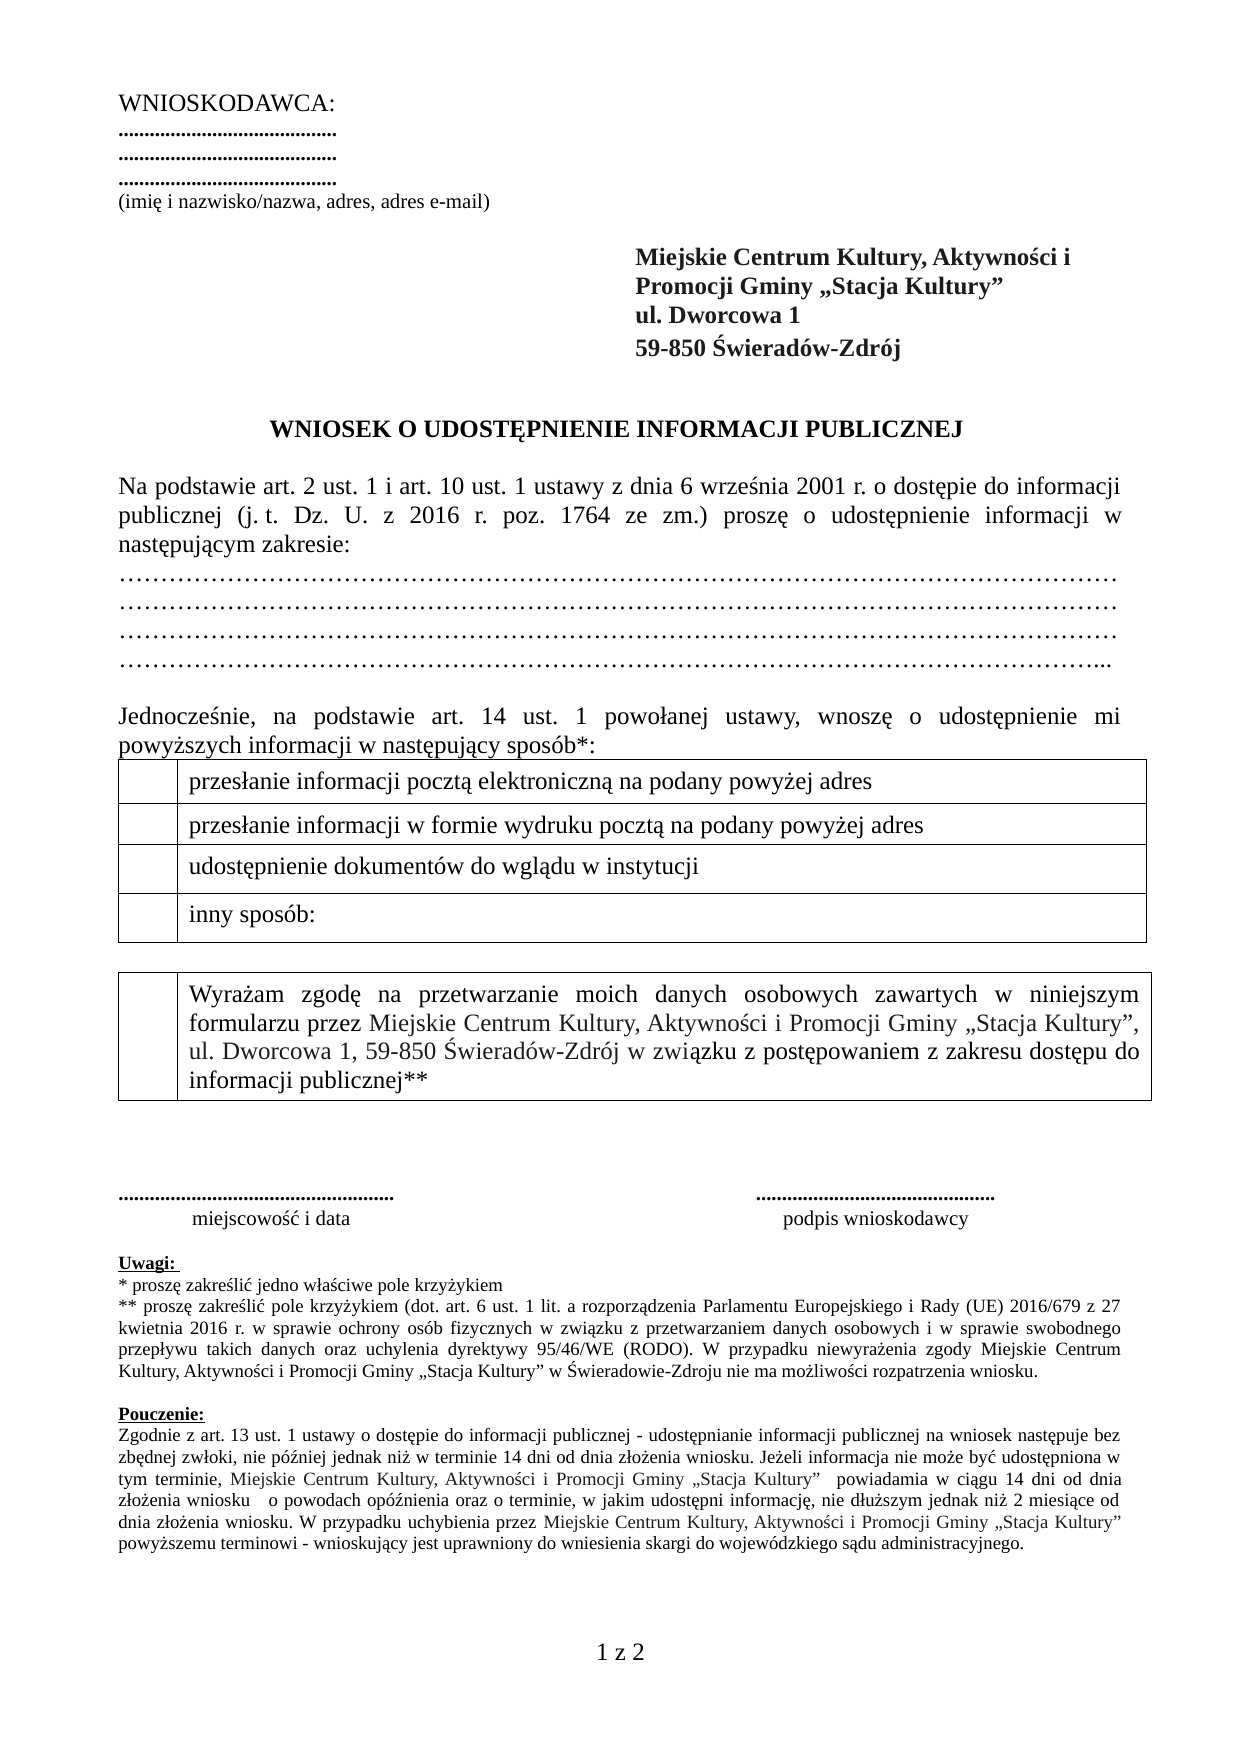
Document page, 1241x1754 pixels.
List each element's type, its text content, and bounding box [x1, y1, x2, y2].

text * proszę zakreślić jedno właściwe pole krzyżykiem [118, 1273, 1122, 1295]
table_header Wyrażam zgodę na przetwarzanie moich danych osobowych zawartych w niniejszym formularzu przez Miejskie Centrum Kultury, Aktywności i Promocji Gminy „Stacja Kultury”, ul. Dworcowa 1, 59-850 Świeradów-Zdrój w związku z postępowaniem z zakresu dostępu do informacji publicznej** [178, 973, 1151, 1099]
text 59-850 Świeradów-Zdrój [118, 333, 1122, 362]
table_cell [119, 845, 177, 892]
text ………………………………………………………………………………………………………… [118, 615, 1122, 644]
text .......................................... [118, 117, 1114, 141]
text ………………………………………………………………………………………………………... [118, 644, 1122, 673]
table_cell inny sposób: [178, 894, 1146, 942]
table_cell [119, 894, 177, 942]
table_header przesłanie informacji pocztą elektroniczną na podany powyżej adres [178, 760, 1146, 803]
text Zgodnie z art. 13 ust. 1 ustawy o dostępie do informacji publicznej - udostępnianie informacji publicznej na wniosek następuje bez zbędnej zwłoki, nie później jednak niż w terminie 14 dni od dnia złożenia wniosku. Jeżeli informacja nie może być udostępniona w tym terminie, Miejskie Centrum Kultury, Aktywności i Promocji Gminy „Stacja Kultury” powiadamia w ciągu 14 dni od dnia złożenia wniosku o powodach opóźnienia oraz o terminie, w jakim udostępni informację, nie dłuższym jednak niż 2 miesiące od dnia złożenia wniosku. W przypadku uchybienia przez Miejskie Centrum Kultury, Aktywności i Promocji Gminy „Stacja Kultury” powyższemu terminowi - wnioskujący jest uprawniony do wniesienia skargi do wojewódzkiego sądu administracyjnego. [118, 1424, 1122, 1554]
text Uwagi: [118, 1252, 1122, 1273]
text WNIOSEK O UDOSTĘPNIENIE INFORMACJI PUBLICZNEJ [118, 414, 1114, 443]
table_header [119, 973, 177, 1099]
table_header [119, 760, 177, 803]
text miejscowość i data podpis wnioskodawcy [118, 1206, 1122, 1230]
table_cell [119, 804, 177, 844]
text ………………………………………………………………………………………………………… [118, 558, 1122, 586]
text ** proszę zakreślić pole krzyżykiem (dot. art. 6 ust. 1 lit. a rozporządzenia Parlamentu Europejskiego i Rady (UE) 2016/679 z 27 kwietnia 2016 r. w sprawie ochrony osób fizycznych w związku z przetwarzaniem danych osobowych i w sprawie swobodnego przepływu takich danych oraz uchylenia dyrektywy 95/46/WE (RODO). W przypadku niewyrażenia zgody Miejskie Centrum Kultury, Aktywności i Promocji Gminy „Stacja Kultury” w Świeradowie-Zdroju nie ma możliwości rozpatrzenia wniosku. [118, 1295, 1122, 1381]
text WNIOSKODAWCA: [118, 88, 1122, 117]
text Na podstawie art. 2 ust. 1 i art. 10 ust. 1 ustawy z dnia 6 września 2001 r. o dostępie do informacji publicznej (j. t. Dz. U. z 2016 r. poz. 1764 ze zm.) proszę o udostępnienie informacji w następującym zakresie: [118, 471, 1122, 558]
text ………………………………………………………………………………………………………… [118, 586, 1122, 615]
text ..................................................... .............................................. [118, 1177, 1122, 1206]
text .......................................... [118, 141, 1114, 165]
table_cell przesłanie informacji w formie wydruku pocztą na podany powyżej adres [178, 804, 1146, 844]
text Pouczenie: [118, 1403, 1122, 1424]
text ul. Dworcowa 1 [118, 300, 1122, 328]
text .......................................... [118, 165, 1114, 189]
text (imię i nazwisko/nazwa, adres, adres e-mail) [118, 189, 1122, 213]
text Jednocześnie, na podstawie art. 14 ust. 1 powołanej ustawy, wnoszę o udostępnienie mi powyższych informacji w następujący sposób*: [118, 701, 1122, 759]
text Miejskie Centrum Kultury, Aktywności i Promocji Gminy „Stacja Kultury” [118, 242, 1114, 300]
table_cell udostępnienie dokumentów do wglądu w instytucji [178, 845, 1146, 892]
